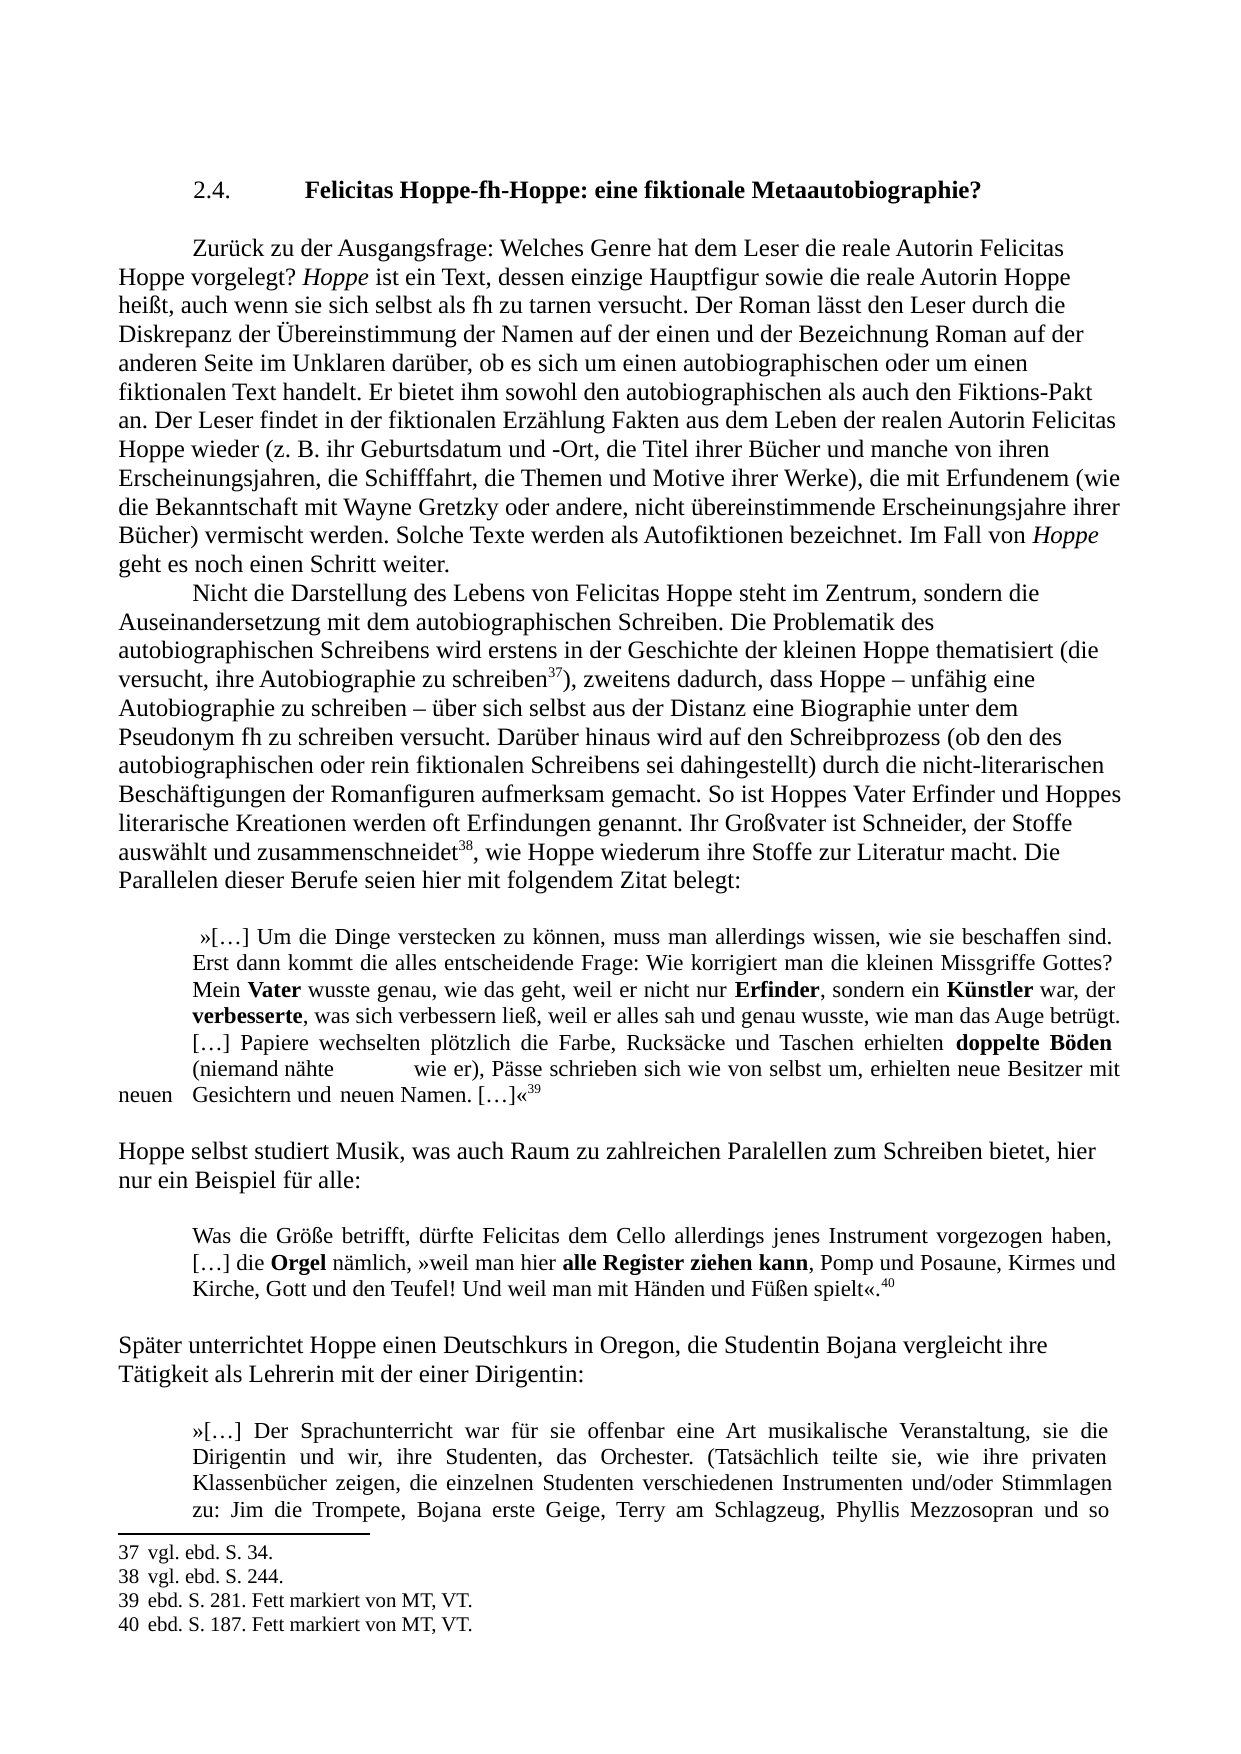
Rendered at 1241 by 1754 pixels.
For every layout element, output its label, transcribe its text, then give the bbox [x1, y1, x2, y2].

text vgl. ebd. S. 244. [118, 1564, 1122, 1588]
text vgl. ebd. S. 34. [118, 1539, 1122, 1564]
text Zurück zu der Ausgangsfrage: Welches Genre hat dem Leser die reale Autorin Felicitas Hoppe vorgelegt? Hoppe ist ein Text, dessen einzige Hauptfigur sowie die reale Autorin Hoppe heißt, auch wenn sie sich selbst als fh zu tarnen versucht. Der Roman lässt den Leser durch die Diskrepanz der Übereinstimmung der Namen auf der einen und der Bezeichnung Roman auf der anderen Seite im Unklaren darüber, ob es sich um einen autobiographischen oder um einen fiktionalen Text handelt. Er bietet ihm sowohl den autobiographischen als auch den Fiktions-Pakt an. Der Leser findet in der fiktionalen Erzählung Fakten aus dem Leben der realen Autorin Felicitas Hoppe wieder (z. B. ihr Geburtsdatum und -Ort, die Titel ihrer Bücher und manche von ihren Erscheinungsjahren, die Schifffahrt, die Themen und Motive ihrer Werke), die mit Erfundenem (wie die Bekanntschaft mit Wayne Gretzky oder andere, nicht übereinstimmende Erscheinungsjahre ihrer Bücher) vermischt werden. Solche Texte werden als Autofiktionen bezeichnet. Im Fall von Hoppe geht es noch einen Schritt weiter. [118, 233, 1122, 578]
text »[…] Um die Dinge verstecken zu können, muss man allerdings wissen, wie sie beschaffen sind. Erst dann kommt die alles entscheidende Frage: Wie korrigiert man die kleinen Missgriffe Gottes? Mein Vater wusste genau, wie das geht, weil er nicht nur Erfinder, sondern ein Künstler war, der verbesserte, was sich verbessern ließ, weil er alles sah und genau wusste, wie man das Auge betrügt. […] Papiere wechselten plötzlich die Farbe, Rucksäcke und Taschen erhielten doppelte Böden (niemand nähte wie er), Pässe schrieben sich wie von selbst um, erhielten neue Besitzer mit neuen Gesichtern und neuen Namen. […]« [118, 923, 1122, 1108]
text Später unterrichtet Hoppe einen Deutschkurs in Oregon, die Studentin Bojana vergleicht ihre Tätigkeit als Lehrerin mit der einer Dirigentin: [118, 1330, 1122, 1388]
text Nicht die Darstellung des Lebens von Felicitas Hoppe steht im Zentrum, sondern die Auseinandersetzung mit dem autobiographischen Schreiben. Die Problematik des autobiographischen Schreibens wird erstens in der Geschichte der kleinen Hoppe thematisiert (die versucht, ihre Autobiographie zu schreiben), zweitens dadurch, dass Hoppe – unfähig eine Autobiographie zu schreiben – über sich selbst aus der Distanz eine Biographie unter dem Pseudonym fh zu schreiben versucht. Darüber hinaus wird auf den Schreibprozess (ob den des autobiographischen oder rein fiktionalen Schreibens sei dahingestellt) durch die nicht-literarischen Beschäftigungen der Romanfiguren aufmerksam gemacht. So ist Hoppes Vater Erfinder und Hoppes literarische Kreationen werden oft Erfindungen genannt. Ihr Großvater ist Schneider, der Stoffe auswählt und zusammenschneidet, wie Hoppe wiederum ihre Stoffe zur Literatur macht. Die Parallelen dieser Berufe seien hier mit folgendem Zitat belegt: [118, 578, 1122, 894]
text »[…] Der Sprachunterricht war für sie offenbar eine Art musikalische Veranstaltung, sie die Dirigentin und wir, ihre Studenten, das Orchester. (Tatsächlich teilte sie, wie ihre privaten Klassenbücher zeigen, die einzelnen Studenten verschiedenen Instrumenten und/oder Stimmlagen zu: Jim die Trompete, Bojana erste Geige, Terry am Schlagzeug, Phyllis Mezzosopran und so [118, 1417, 1122, 1522]
text Was die Größe betrifft, dürfte Felicitas dem Cello allerdings jenes Instrument vorgezogen haben, […] die Orgel nämlich, »weil man hier alle Register ziehen kann, Pomp und Posaune, Kirmes und Kirche, Gott und den Teufel! Und weil man mit Händen und Füßen spielt«. [118, 1223, 1122, 1302]
text ebd. S. 281. Fett markiert von MT, VT. [118, 1588, 1122, 1612]
list Felicitas Hoppe-fh-Hoppe: eine fiktionale Metaautobiographie? [193, 176, 1122, 204]
text ebd. S. 187. Fett markiert von MT, VT. [118, 1612, 1122, 1636]
text Hoppe selbst studiert Musik, was auch Raum zu zahlreichen Paralellen zum Schreiben bietet, hier nur ein Beispiel für alle: [118, 1136, 1122, 1194]
